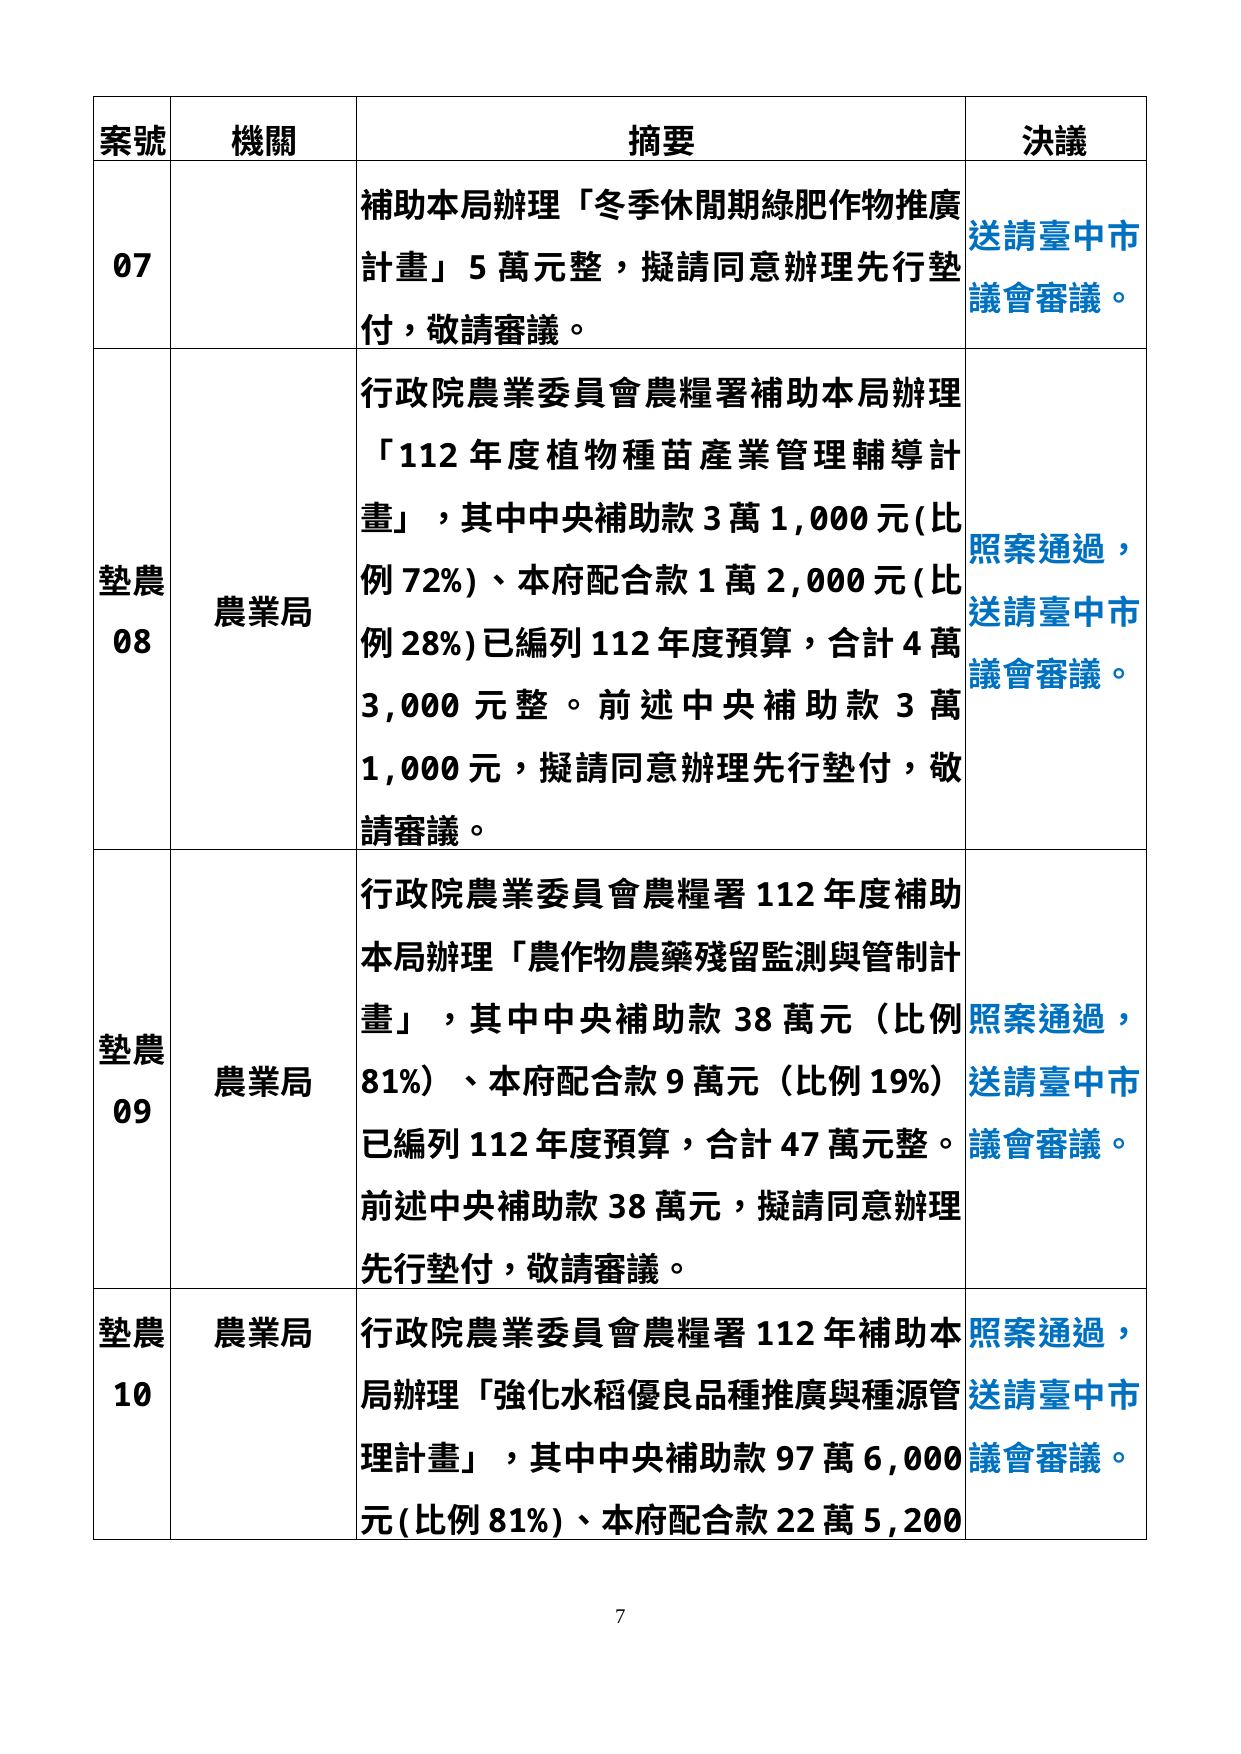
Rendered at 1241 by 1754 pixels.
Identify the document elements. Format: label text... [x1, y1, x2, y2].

table_header 機關 [171, 97, 356, 160]
table_header 摘要 [357, 97, 965, 160]
table_cell 農業局 [171, 850, 356, 1288]
table_cell 行政院農業委員會農糧署112年度補助本局辦理「農作物農藥殘留監測與管制計畫」，其中中央補助款38萬元（比例81%）、本府配合款9萬元（比例19%）已編列112年度預算，合計47萬元整。前述中央補助款38萬元，擬請同意辦理先行墊付，敬請審議。 [357, 850, 965, 1288]
table_header 案號 [94, 97, 170, 160]
table_cell 07 [94, 161, 170, 348]
table_cell 墊農10 [94, 1289, 170, 1539]
table_cell 補助本局辦理「冬季休閒期綠肥作物推廣計畫」5萬元整，擬請同意辦理先行墊付，敬請審議。 [357, 161, 965, 348]
table_cell 送請臺中市議會審議。 [966, 161, 1146, 348]
table_cell 墊農09 [94, 850, 170, 1288]
table_cell 農業局 [171, 349, 356, 849]
table_cell 墊農08 [94, 349, 170, 849]
table_cell 行政院農業委員會農糧署112年補助本局辦理「強化水稻優良品種推廣與種源管理計畫」，其中中央補助款97萬6,000元(比例81%)、本府配合款22萬5,200 [357, 1289, 965, 1539]
table_cell 照案通過，送請臺中市議會審議。 [966, 349, 1146, 849]
table_cell 照案通過，送請臺中市議會審議。 [966, 850, 1146, 1288]
table_cell 農業局 [171, 1289, 356, 1539]
table_cell 行政院農業委員會農糧署補助本局辦理「112年度植物種苗產業管理輔導計畫」，其中中央補助款3萬1,000元(比例72%)、本府配合款1萬2,000元(比例28%)已編列112年度預算，合計4萬3,000元整。前述中央補助款3萬1,000元，擬請同意辦理先行墊付，敬請審議。 [357, 349, 965, 849]
table_cell 照案通過，送請臺中市議會審議。 [966, 1289, 1146, 1539]
table_header 決議 [966, 97, 1146, 160]
table_cell [171, 161, 356, 348]
